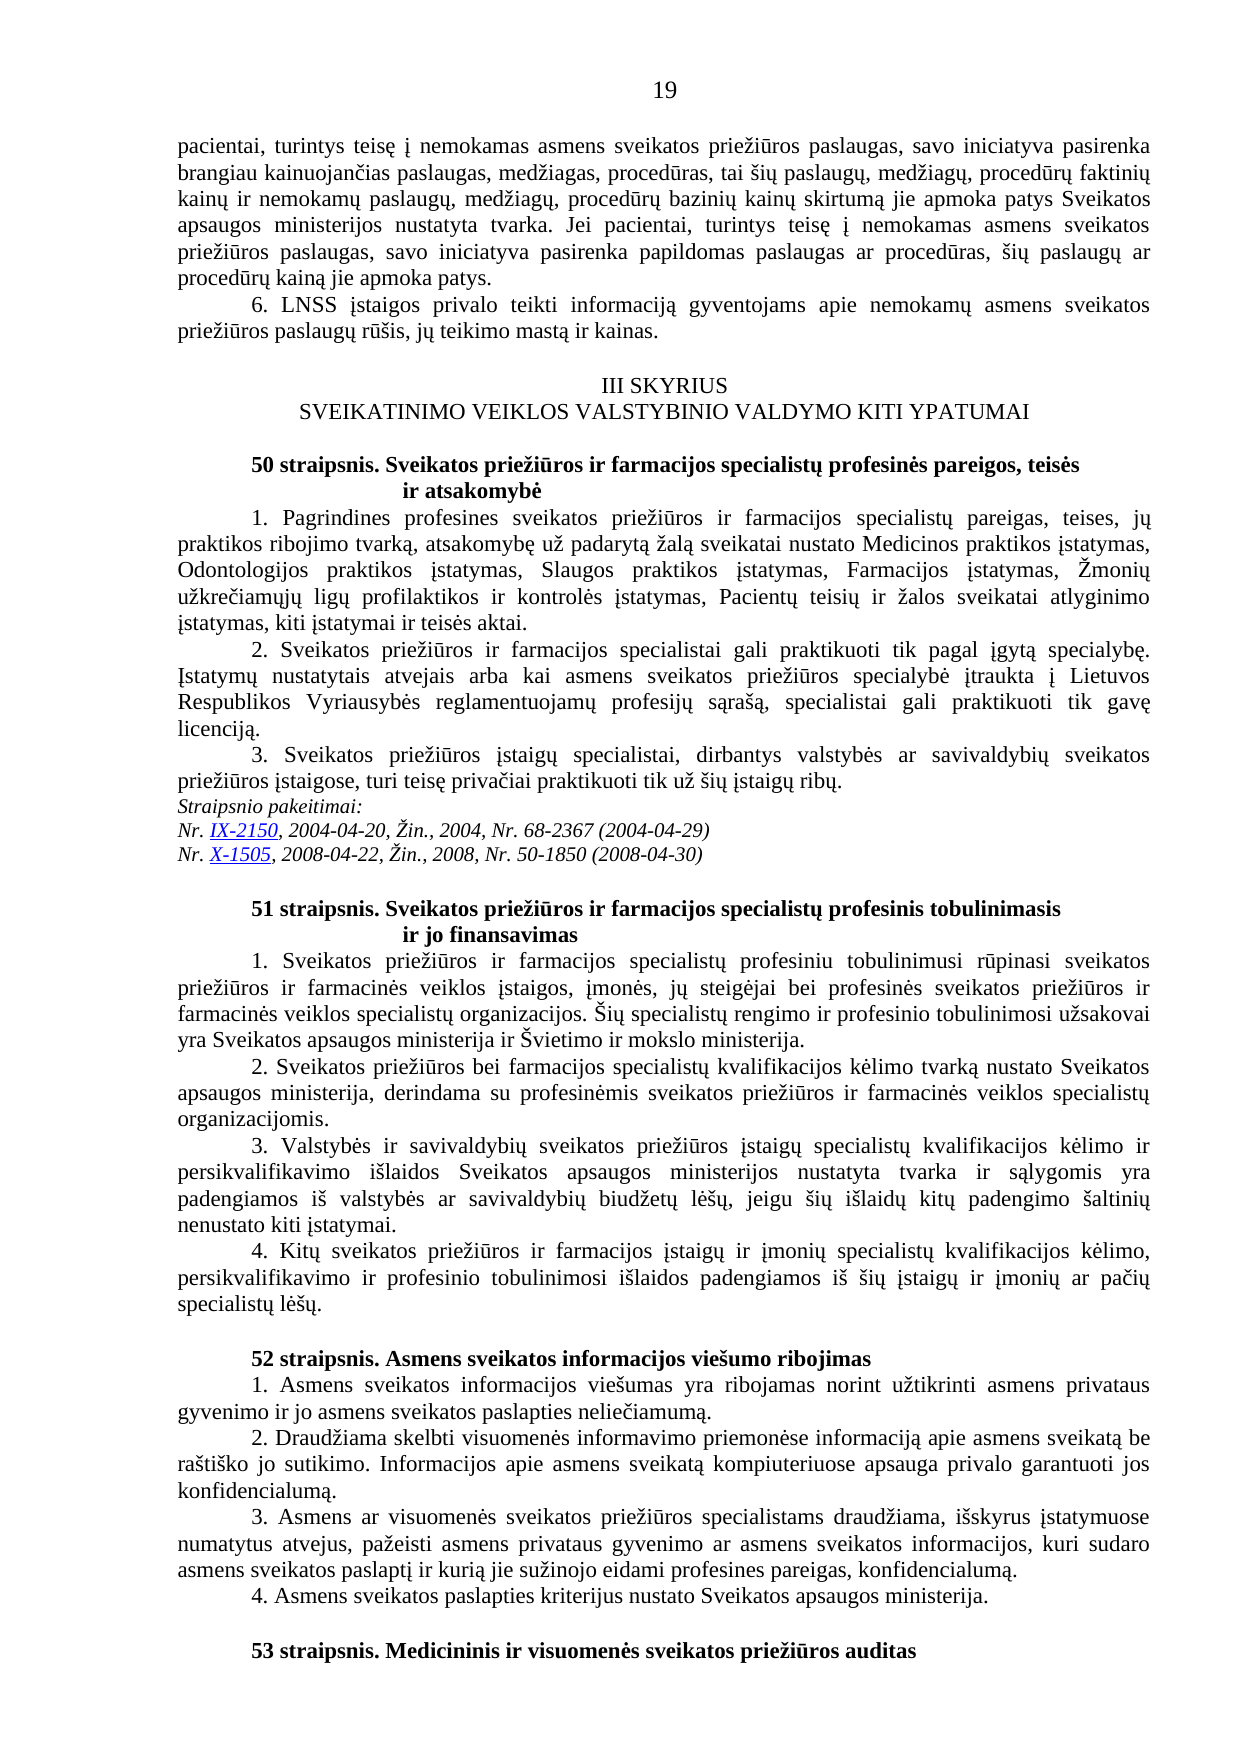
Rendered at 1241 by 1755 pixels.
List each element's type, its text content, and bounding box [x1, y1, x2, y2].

text 6. LNSS įstaigos privalo teikti informaciją gyventojams apie nemokamų asmens sveikatos priežiūros paslaugų rūšis, jų teikimo mastą ir kainas. [177, 291, 1152, 343]
text pacientai, turintys teisę į nemokamas asmens sveikatos priežiūros paslaugas, savo iniciatyva pasirenka brangiau kainuojančias paslaugas, medžiagas, procedūras, tai šių paslaugų, medžiagų, procedūrų faktinių kainų ir nemokamų paslaugų, medžiagų, procedūrų bazinių kainų skirtumą jie apmoka patys Sveikatos apsaugos ministerijos nustatyta tvarka. Jei pacientai, turintys teisę į nemokamas asmens sveikatos priežiūros paslaugas, savo iniciatyva pasirenka papildomas paslaugas ar procedūras, šių paslaugų ar procedūrų kainą jie apmoka patys. [177, 132, 1152, 291]
text III SKYRIUS [177, 372, 1152, 398]
text 1. Sveikatos priežiūros ir farmacijos specialistų profesiniu tobulinimusi rūpinasi sveikatos priežiūros ir farmacinės veiklos įstaigos, įmonės, jų steigėjai bei profesinės sveikatos priežiūros ir farmacinės veiklos specialistų organizacijos. Šių specialistų rengimo ir profesinio tobulinimosi užsakovai yra Sveikatos apsaugos ministerija ir Švietimo ir mokslo ministerija. [177, 947, 1152, 1053]
text 50 straipsnis. Sveikatos priežiūros ir farmacijos specialistų profesinės pareigos, teisės [177, 451, 1152, 477]
text 51 straipsnis. Sveikatos priežiūros ir farmacijos specialistų profesinis tobulinimasis [177, 895, 1152, 921]
text SVEIKATINIMO VEIKLOS VALSTYBINIO VALDYMO KITI YPATUMAI [177, 398, 1152, 425]
text Nr. X-1505, 2008-04-22, Žin., 2008, Nr. 50-1850 (2008-04-30) [177, 842, 1152, 866]
text 2. Sveikatos priežiūros bei farmacijos specialistų kvalifikacijos kėlimo tvarką nustato Sveikatos apsaugos ministerija, derindama su profesinėmis sveikatos priežiūros ir farmacinės veiklos specialistų organizacijomis. [177, 1053, 1152, 1132]
text 4. Asmens sveikatos paslapties kriterijus nustato Sveikatos apsaugos ministerija. [177, 1582, 1152, 1609]
text 2. Draudžiama skelbti visuomenės informavimo priemonėse informaciją apie asmens sveikatą be raštiško jo sutikimo. Informacijos apie asmens sveikatą kompiuteriuose apsauga privalo garantuoti jos konfidencialumą. [177, 1424, 1152, 1503]
text 4. Kitų sveikatos priežiūros ir farmacijos įstaigų ir įmonių specialistų kvalifikacijos kėlimo, persikvalifikavimo ir profesinio tobulinimosi išlaidos padengiamos iš šių įstaigų ir įmonių ar pačių specialistų lėšų. [177, 1237, 1152, 1316]
text Straipsnio pakeitimai: [177, 794, 1152, 818]
text 1. Asmens sveikatos informacijos viešumas yra ribojamas norint užtikrinti asmens privataus gyvenimo ir jo asmens sveikatos paslapties neliečiamumą. [177, 1371, 1152, 1424]
text ir atsakomybė [327, 477, 1152, 504]
text Nr. IX-2150, 2004-04-20, Žin., 2004, Nr. 68-2367 (2004-04-29) [177, 818, 1152, 842]
text 3. Valstybės ir savivaldybių sveikatos priežiūros įstaigų specialistų kvalifikacijos kėlimo ir persikvalifikavimo išlaidos Sveikatos apsaugos ministerijos nustatyta tvarka ir sąlygomis yra padengiamos iš valstybės ar savivaldybių biudžetų lėšų, jeigu šių išlaidų kitų padengimo šaltinių nenustato kiti įstatymai. [177, 1132, 1152, 1237]
text ir jo finansavimas [327, 921, 1152, 947]
text 2. Sveikatos priežiūros ir farmacijos specialistai gali praktikuoti tik pagal įgytą specialybę. Įstatymų nustatytais atvejais arba kai asmens sveikatos priežiūros specialybė įtraukta į Lietuvos Respublikos Vyriausybės reglamentuojamų profesijų sąrašą, specialistai gali praktikuoti tik gavę licenciją. [177, 636, 1152, 741]
text 3. Sveikatos priežiūros įstaigų specialistai, dirbantys valstybės ar savivaldybių sveikatos priežiūros įstaigose, turi teisę privačiai praktikuoti tik už šių įstaigų ribų. [177, 741, 1152, 794]
text 1. Pagrindines profesines sveikatos priežiūros ir farmacijos specialistų pareigas, teises, jų praktikos ribojimo tvarką, atsakomybę už padarytą žalą sveikatai nustato Medicinos praktikos įstatymas, Odontologijos praktikos įstatymas, Slaugos praktikos įstatymas, Farmacijos įstatymas, Žmonių užkrečiamųjų ligų profilaktikos ir kontrolės įstatymas, Pacientų teisių ir žalos sveikatai atlyginimo įstatymas, kiti įstatymai ir teisės aktai. [177, 504, 1152, 636]
text 3. Asmens ar visuomenės sveikatos priežiūros specialistams draudžiama, išskyrus įstatymuose numatytus atvejus, pažeisti asmens privataus gyvenimo ar asmens sveikatos informacijos, kuri sudaro asmens sveikatos paslaptį ir kurią jie sužinojo eidami profesines pareigas, konfidencialumą. [177, 1503, 1152, 1582]
text 53 straipsnis. Medicininis ir visuomenės sveikatos priežiūros auditas [177, 1637, 1152, 1664]
text 52 straipsnis. Asmens sveikatos informacijos viešumo ribojimas [177, 1345, 1152, 1371]
